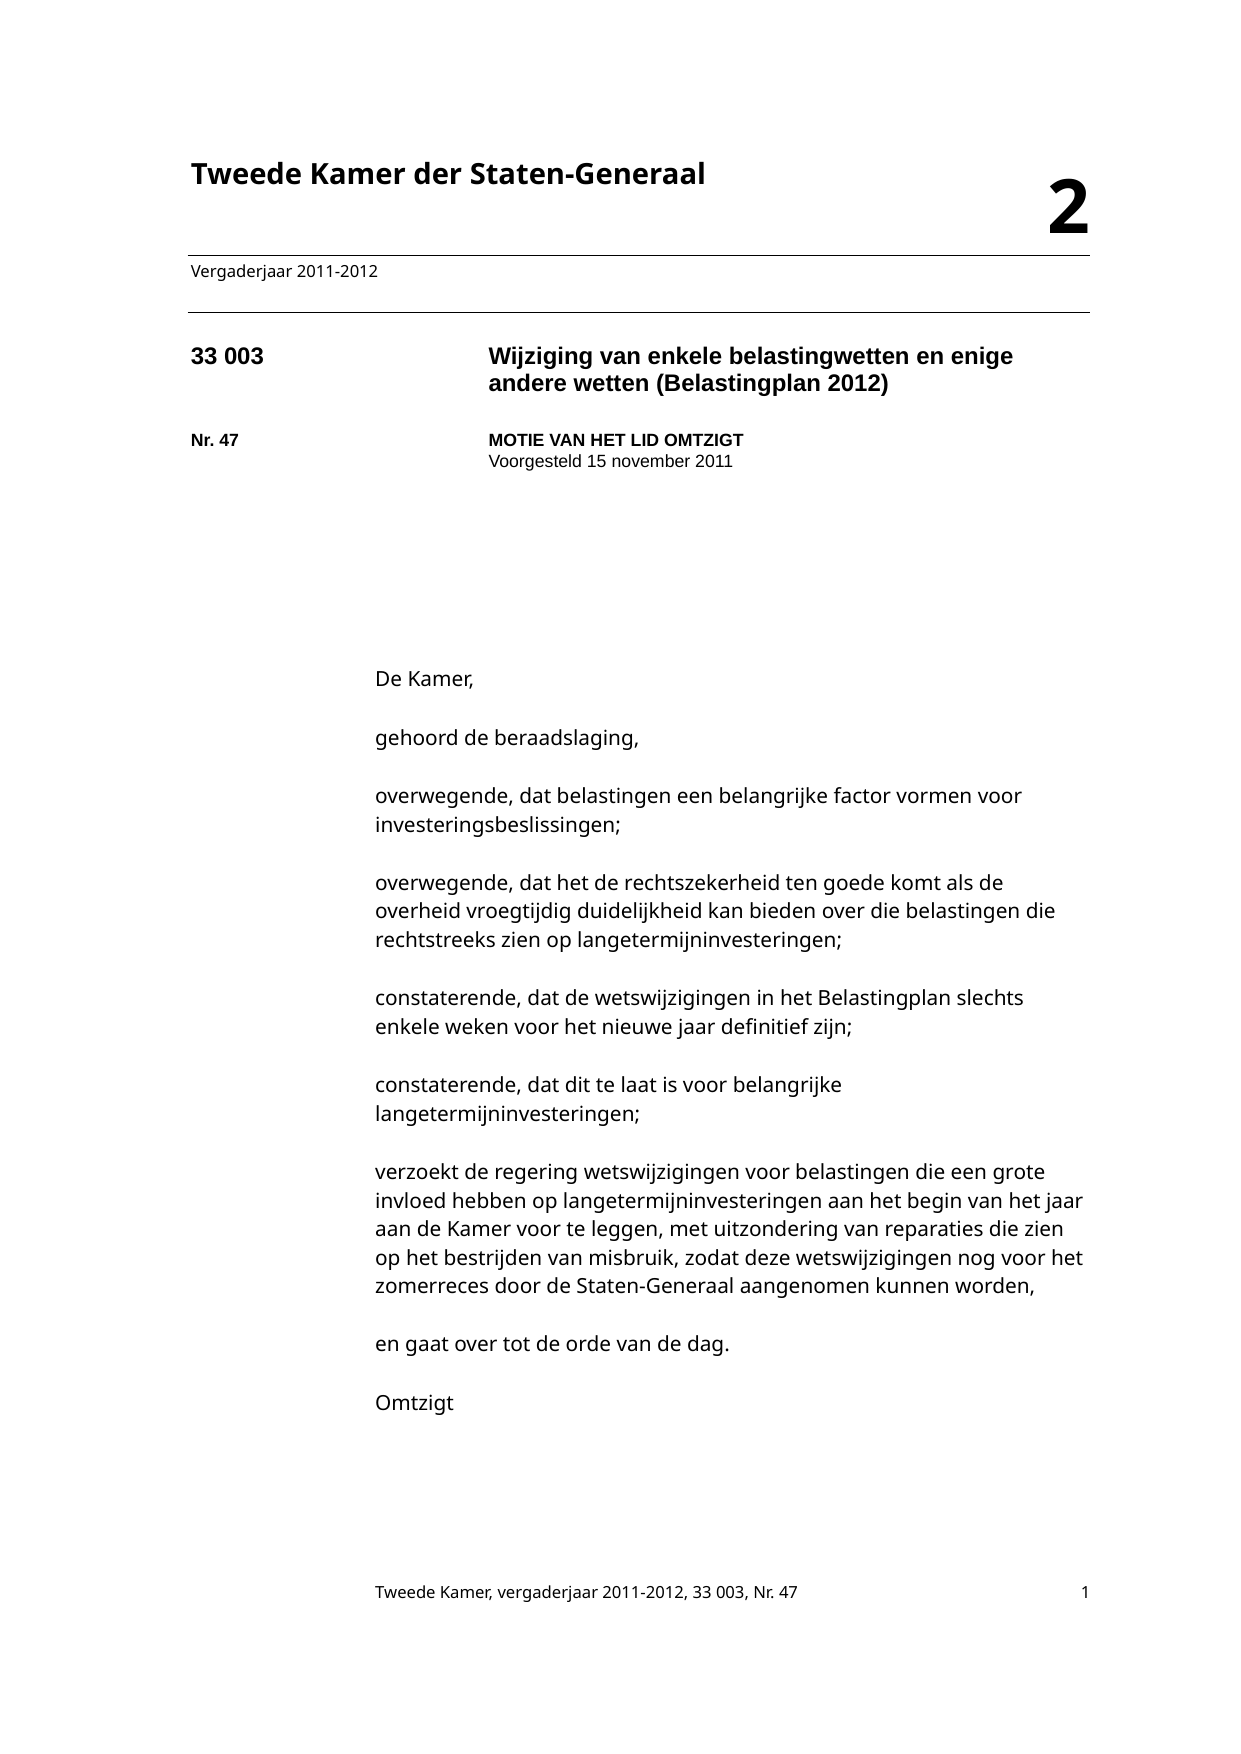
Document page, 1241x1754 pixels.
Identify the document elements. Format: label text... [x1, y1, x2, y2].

text gehoord de beraadslaging, [375, 723, 1090, 751]
table_header 2 [910, 150, 1090, 255]
text De Kamer, [375, 664, 1090, 693]
table_cell [188, 313, 485, 339]
table_cell [485, 313, 1090, 339]
text en gaat over tot de orde van de dag. [375, 1329, 1090, 1358]
table_cell MOTIE VAN HET LID OMTZIGT Voorgesteld 15 november 2011 [485, 427, 1090, 546]
text constaterende, dat dit te laat is voor belangrijke langetermijninvesteringen; [375, 1070, 1090, 1127]
table_header Tweede Kamer der Staten-Generaal [188, 150, 909, 255]
text overwegende, dat het de rechtszekerheid ten goede komt als de overheid vroegtijdig duidelijkheid kan bieden over die belastingen die rechtstreeks zien op langetermijninvesteringen; [375, 868, 1090, 953]
table_cell Wijziging van enkele belastingwetten en enige andere wetten (Belastingplan 2012) [485, 339, 1090, 427]
table_cell [485, 256, 1090, 312]
text overwegende, dat belastingen een belangrijke factor vormen voor investeringsbeslissingen; [375, 781, 1090, 838]
table_cell Vergaderjaar 2011-2012 [188, 256, 485, 312]
text verzoekt de regering wetswijzigingen voor belastingen die een grote invloed hebben op langetermijninvesteringen aan het begin van het jaar aan de Kamer voor te leggen, met uitzondering van reparaties die zien op het bestrijden van misbruik, zodat deze wetswijzigingen nog voor het zomerreces door de Staten-Generaal aangenomen kunnen worden, [375, 1157, 1090, 1299]
table_cell Nr. 47 [188, 427, 485, 546]
text constaterende, dat de wetswijzigingen in het Belastingplan slechts enkele weken voor het nieuwe jaar definitief zijn; [375, 983, 1090, 1040]
table_cell 33 003 [188, 339, 485, 427]
text Omtzigt [375, 1388, 1090, 1416]
